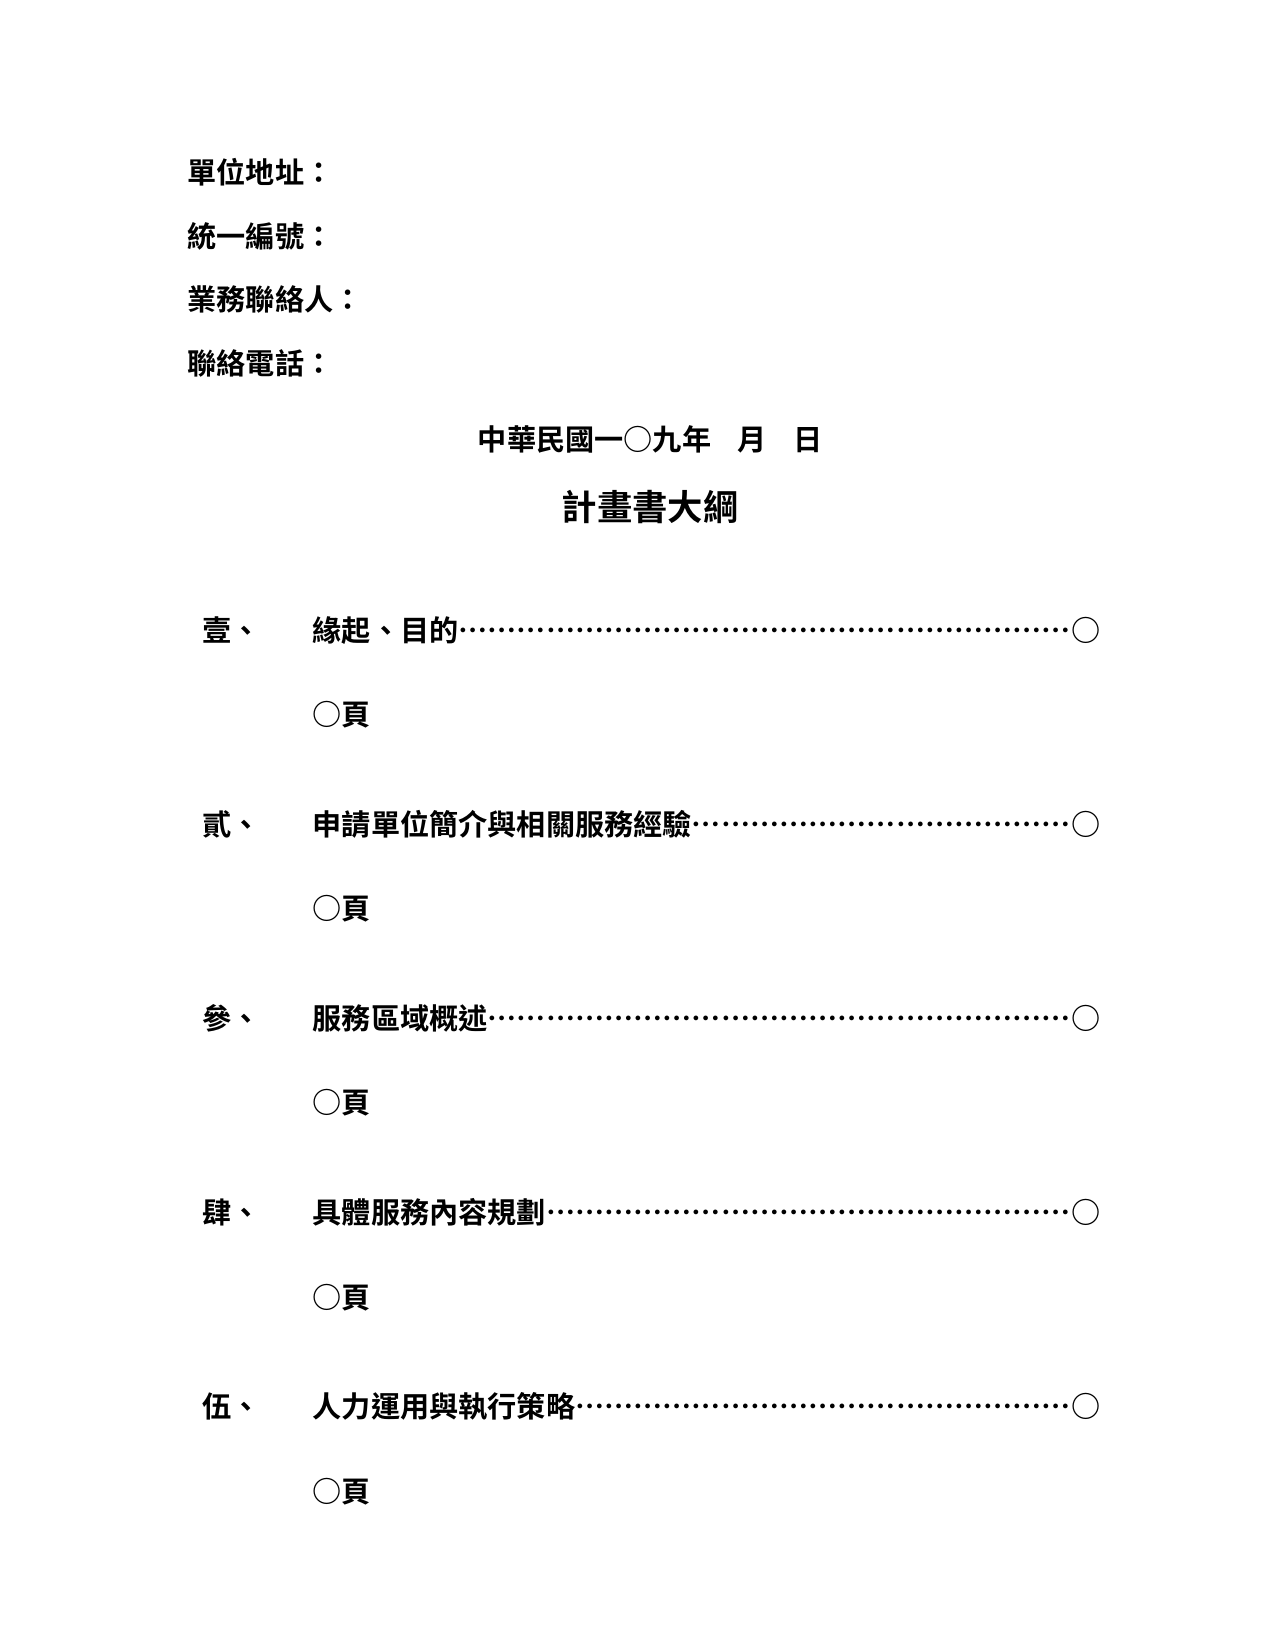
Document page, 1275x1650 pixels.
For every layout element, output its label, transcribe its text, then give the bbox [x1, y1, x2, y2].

text 計畫書大綱 [187, 480, 1113, 531]
list 服務區域概述……………………………………………………○○頁 [202, 996, 1113, 1122]
text 聯絡電話： [187, 340, 1113, 383]
list 具體服務內容規劃………………………………………………○○頁 [202, 1190, 1113, 1317]
list 人力運用與執行策略……………………………………………○○頁 [202, 1384, 1113, 1511]
text 統一編號： [187, 213, 1113, 256]
text 中華民國一○九年 月 日 [187, 416, 1113, 458]
text 業務聯絡人： [187, 277, 1113, 319]
text 單位地址： [187, 150, 1113, 192]
list 申請單位簡介與相關服務經驗…………………………………○○頁 [202, 801, 1113, 928]
list 緣起、目的………………………………………………………○○頁 [202, 607, 1113, 734]
